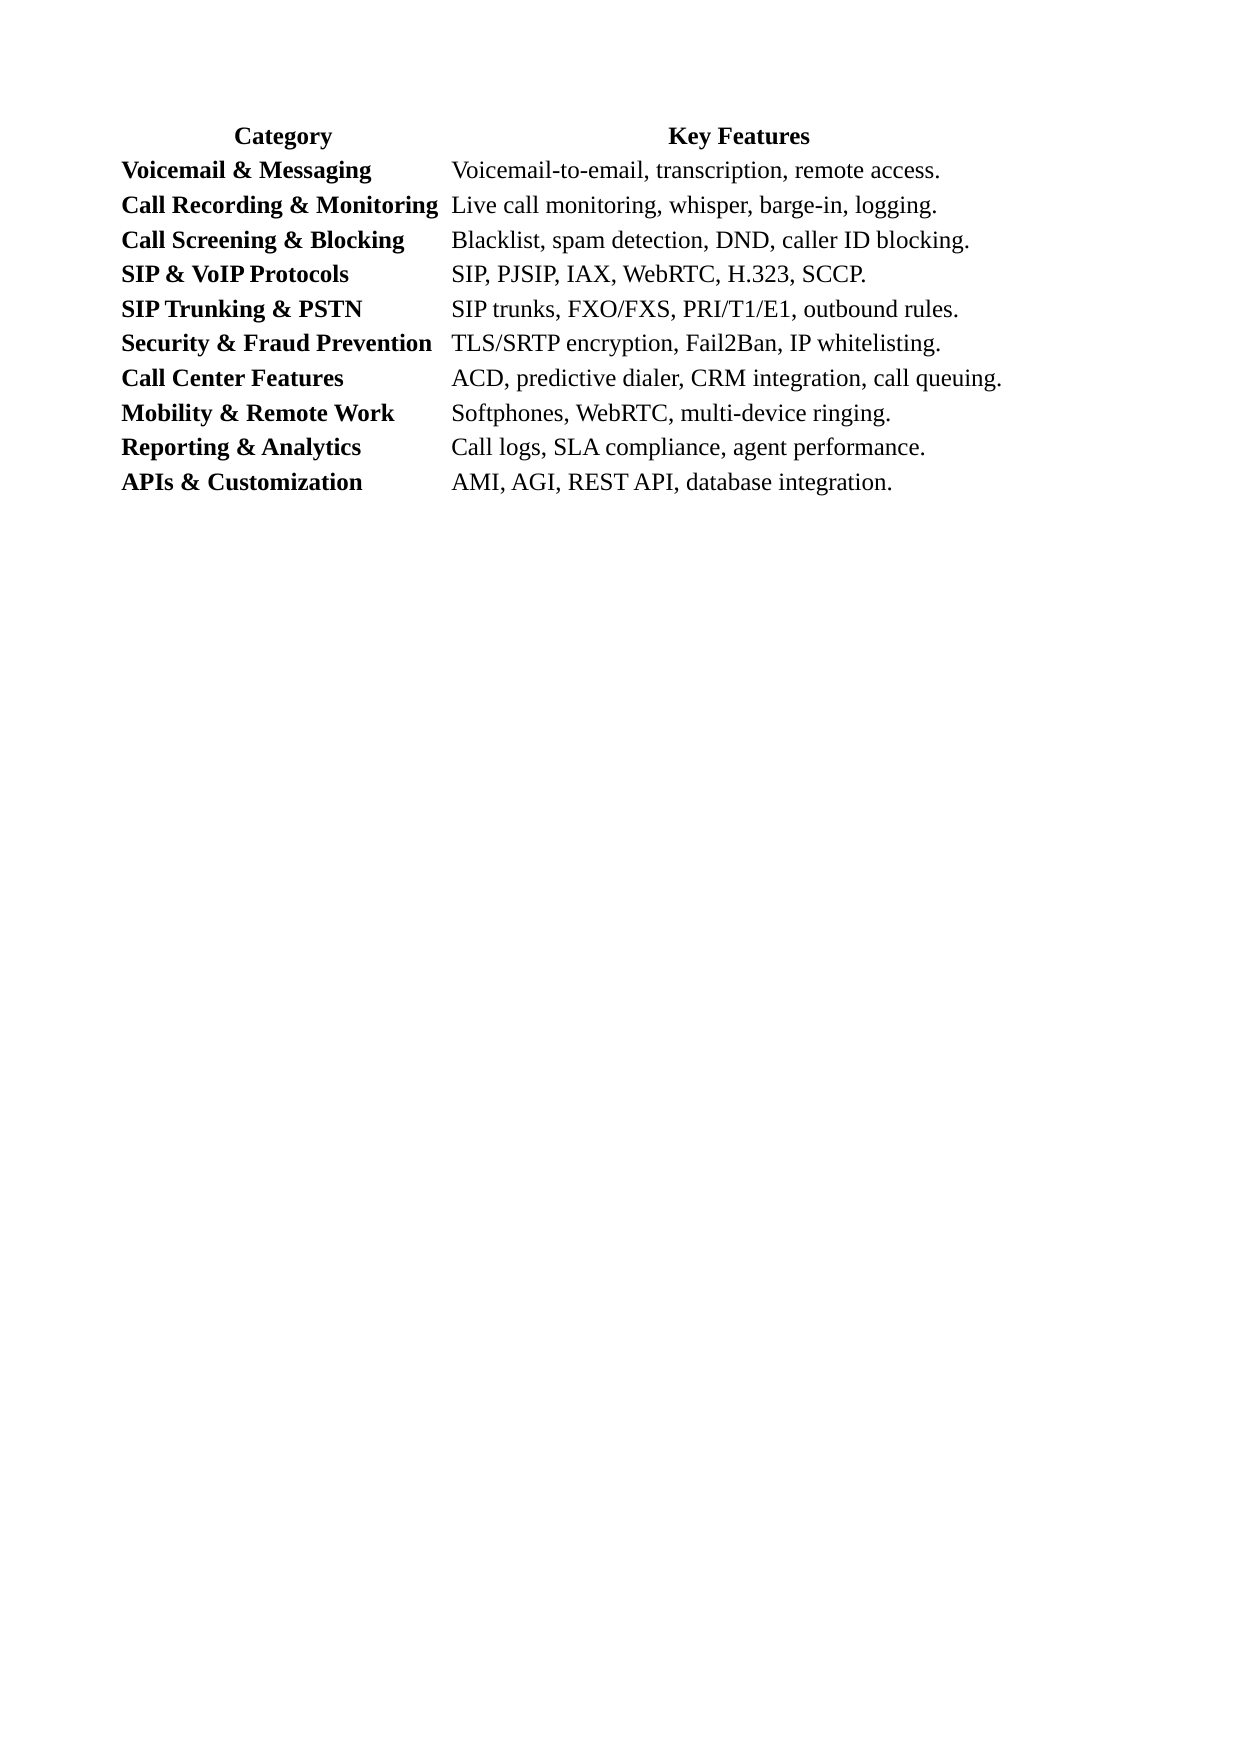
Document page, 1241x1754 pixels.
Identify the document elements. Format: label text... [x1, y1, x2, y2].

table_cell Voicemail & Messaging [118, 153, 448, 187]
table_cell TLS/SRTP encryption, Fail2Ban, IP whitelisting. [448, 326, 1030, 360]
table_cell SIP Trunking & PSTN [118, 291, 448, 326]
table_cell Live call monitoring, whisper, barge-in, logging. [448, 187, 1030, 222]
table_cell Call Recording & Monitoring [118, 187, 448, 222]
table_cell Softphones, WebRTC, multi-device ringing. [448, 395, 1030, 429]
table_cell SIP, PJSIP, IAX, WebRTC, H.323, SCCP. [448, 256, 1030, 291]
table_cell Call logs, SLA compliance, agent performance. [448, 429, 1030, 464]
table_cell SIP trunks, FXO/FXS, PRI/T1/E1, outbound rules. [448, 291, 1030, 326]
table_cell Reporting & Analytics [118, 429, 448, 464]
table_cell ACD, predictive dialer, CRM integration, call queuing. [448, 360, 1030, 395]
table_cell Mobility & Remote Work [118, 395, 448, 429]
table_header Category [118, 118, 448, 153]
table_cell Voicemail-to-email, transcription, remote access. [448, 153, 1030, 187]
table_cell SIP & VoIP Protocols [118, 256, 448, 291]
table_cell APIs & Customization [118, 464, 448, 498]
table_cell Blacklist, spam detection, DND, caller ID blocking. [448, 222, 1030, 256]
table_cell AMI, AGI, REST API, database integration. [448, 464, 1030, 498]
table_header Key Features [448, 118, 1030, 153]
table_cell Call Screening & Blocking [118, 222, 448, 256]
table_cell Security & Fraud Prevention [118, 326, 448, 360]
table_cell Call Center Features [118, 360, 448, 395]
